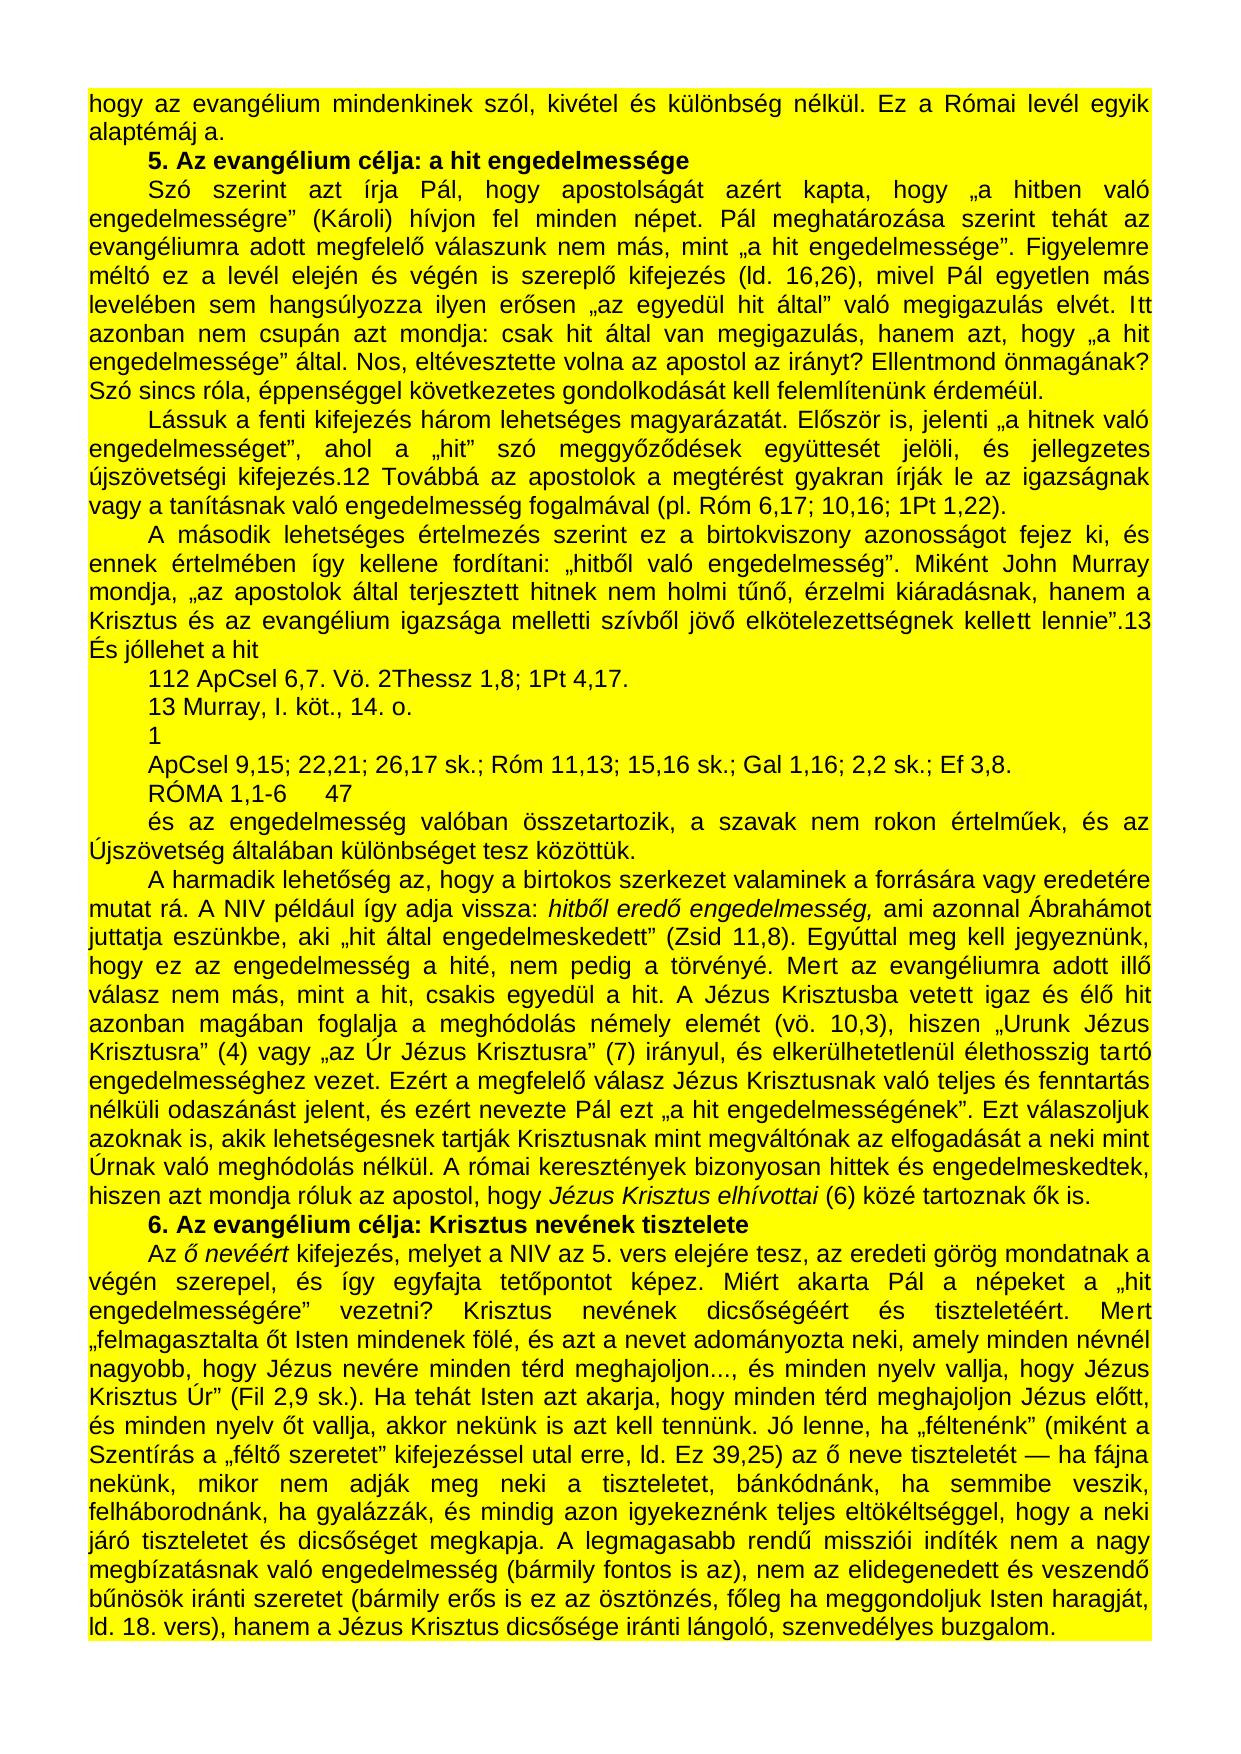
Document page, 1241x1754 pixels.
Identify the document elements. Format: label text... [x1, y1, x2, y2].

text hogy az evangélium mindenkinek szól, kivétel és különbség nélkül. Ez a Római levél egyik alaptémáj a. [88, 88, 1152, 146]
text és az engedelmesség valóban összetartozik, a szavak nem rokon értelműek, és az Újszövetség általában különbséget tesz közöttük. [88, 807, 1152, 865]
text RÓMA 1,1-6 47 [88, 778, 1152, 807]
text ApCsel 9,15; 22,21; 26,17 sk.; Róm 11,13; 15,16 sk.; Gal 1,16; 2,2 sk.; Ef 3,8. [88, 750, 1152, 778]
text Szó szerint azt írja Pál, hogy apostolságát azért kapta, hogy „a hitben való engedelmességre” (Károli) hívjon fel minden népet. Pál meghatározása szerint tehát az evangéliumra adott megfelelő válaszunk nem más, mint „a hit engedelmessége”. Figyelemre méltó ez a levél elején és végén is szereplő kifejezés (ld. 16,26), mivel Pál egyetlen más levelében sem hangsúlyozza ilyen erősen „az egyedül hit által” való megigazulás elvét. Itt azonban nem csupán azt mondja: csak hit által van megigazulás, hanem azt, hogy „a hit engedelmessége” által. Nos, eltévesztette volna az apostol az irányt? Ellentmond önmagának? Szó sincs róla, éppenséggel következetes gondolkodását kell felemlítenünk érdeméül. [88, 175, 1152, 405]
text 13 Murray, I. köt., 14. o. [88, 692, 1152, 721]
text Az ő nevéért kifejezés, melyet a NIV az 5. vers elejére tesz, az eredeti görög mondatnak a végén szerepel, és így egyfajta tetőpontot képez. Miért akarta Pál a népeket a „hit engedelmességére” vezetni? Krisztus nevének dicsőségéért és tiszteletéért. Mert „felmagasztalta őt Isten mindenek fölé, és azt a nevet adományozta neki, amely minden névnél nagyobb, hogy Jézus nevére minden térd meghajoljon..., és minden nyelv vallja, hogy Jézus Krisztus Úr” (Fil 2,9 sk.). Ha tehát Isten azt akarja, hogy minden térd meghajoljon Jézus előtt, és minden nyelv őt vallja, akkor nekünk is azt kell tennünk. Jó lenne, ha „féltenénk” (miként a Szentírás a „féltő szeretet” kifejezéssel utal erre, ld. Ez 39,25) az ő neve tiszteletét — ha fájna nekünk, mikor nem adják meg neki a tiszteletet, bánkódnánk, ha semmibe veszik, felháborodnánk, ha gyalázzák, és mindig azon igyekeznénk teljes eltökéltséggel, hogy a neki járó tiszteletet és dicsőséget megkapja. A legmagasabb rendű missziói indíték nem a nagy megbízatásnak való engedelmesség (bármily fontos is az), nem az elidegenedett és veszendő bűnösök iránti szeretet (bármily erős is ez az ösztönzés, főleg ha meggondoljuk Isten haragját, ld. 18. vers), hanem a Jézus Krisztus dicsősége iránti lángoló, szenvedélyes buzgalom. [88, 1238, 1152, 1641]
text A harmadik lehetőség az, hogy a birtokos szerkezet valaminek a forrására vagy eredetére mutat rá. A NIV például így adja vissza: hitből eredő engedelmesség, ami azonnal Ábrahámot juttatja eszünkbe, aki „hit által engedelmeskedett” (Zsid 11,8). Egyúttal meg kell jegyeznünk, hogy ez az engedelmesség a hité, nem pedig a törvényé. Mert az evangéliumra adott illő válasz nem más, mint a hit, csakis egyedül a hit. A Jézus Krisztusba vetett igaz és élő hit azonban magában foglalja a meghódolás némely elemét (vö. 10,3), hiszen „Urunk Jézus Krisztusra” (4) vagy „az Úr Jézus Krisztusra” (7) irányul, és elkerülhetetlenül élethosszig tartó engedelmességhez vezet. Ezért a megfelelő válasz Jézus Krisztusnak való teljes és fenntartás nélküli odaszánást jelent, és ezért nevezte Pál ezt „a hit engedelmességének”. Ezt válaszoljuk azoknak is, akik lehetségesnek tartják Krisztusnak mint megváltónak az elfogadását a neki mint Úrnak való meghódolás nélkül. A római keresztények bizonyosan hittek és engedelmeskedtek, hiszen azt mondja róluk az apostol, hogy Jézus Krisztus elhívottai (6) közé tartoznak ők is. [88, 865, 1152, 1210]
text Lássuk a fenti kifejezés három lehetséges magyarázatát. Először is, jelenti „a hitnek való engedelmességet”, ahol a „hit” szó meggyőződések együttesét jelöli, és jellegzetes újszövetségi kifejezés.12 Továbbá az apostolok a megtérést gyakran írják le az igazságnak vagy a tanításnak való engedelmesség fogalmával (pl. Róm 6,17; 10,16; 1Pt 1,22). [88, 405, 1152, 520]
text 6. Az evangélium célja: Krisztus nevének tisztelete [88, 1210, 1152, 1238]
text 1 [88, 721, 1152, 750]
text 112 ApCsel 6,7. Vö. 2Thessz 1,8; 1Pt 4,17. [88, 663, 1152, 692]
text A második lehetséges értelmezés szerint ez a birtokviszony azonosságot fejez ki, és ennek értelmében így kellene fordítani: „hitből való engedelmesség”. Miként John Murray mondja, „az apostolok által terjesztett hitnek nem holmi tűnő, érzelmi kiáradásnak, hanem a Krisztus és az evangélium igazsága melletti szívből jövő elkötelezettségnek kellett lennie”.13 És jóllehet a hit [88, 520, 1152, 663]
text 5. Az evangélium célja: a hit engedelmessége [88, 146, 1152, 175]
